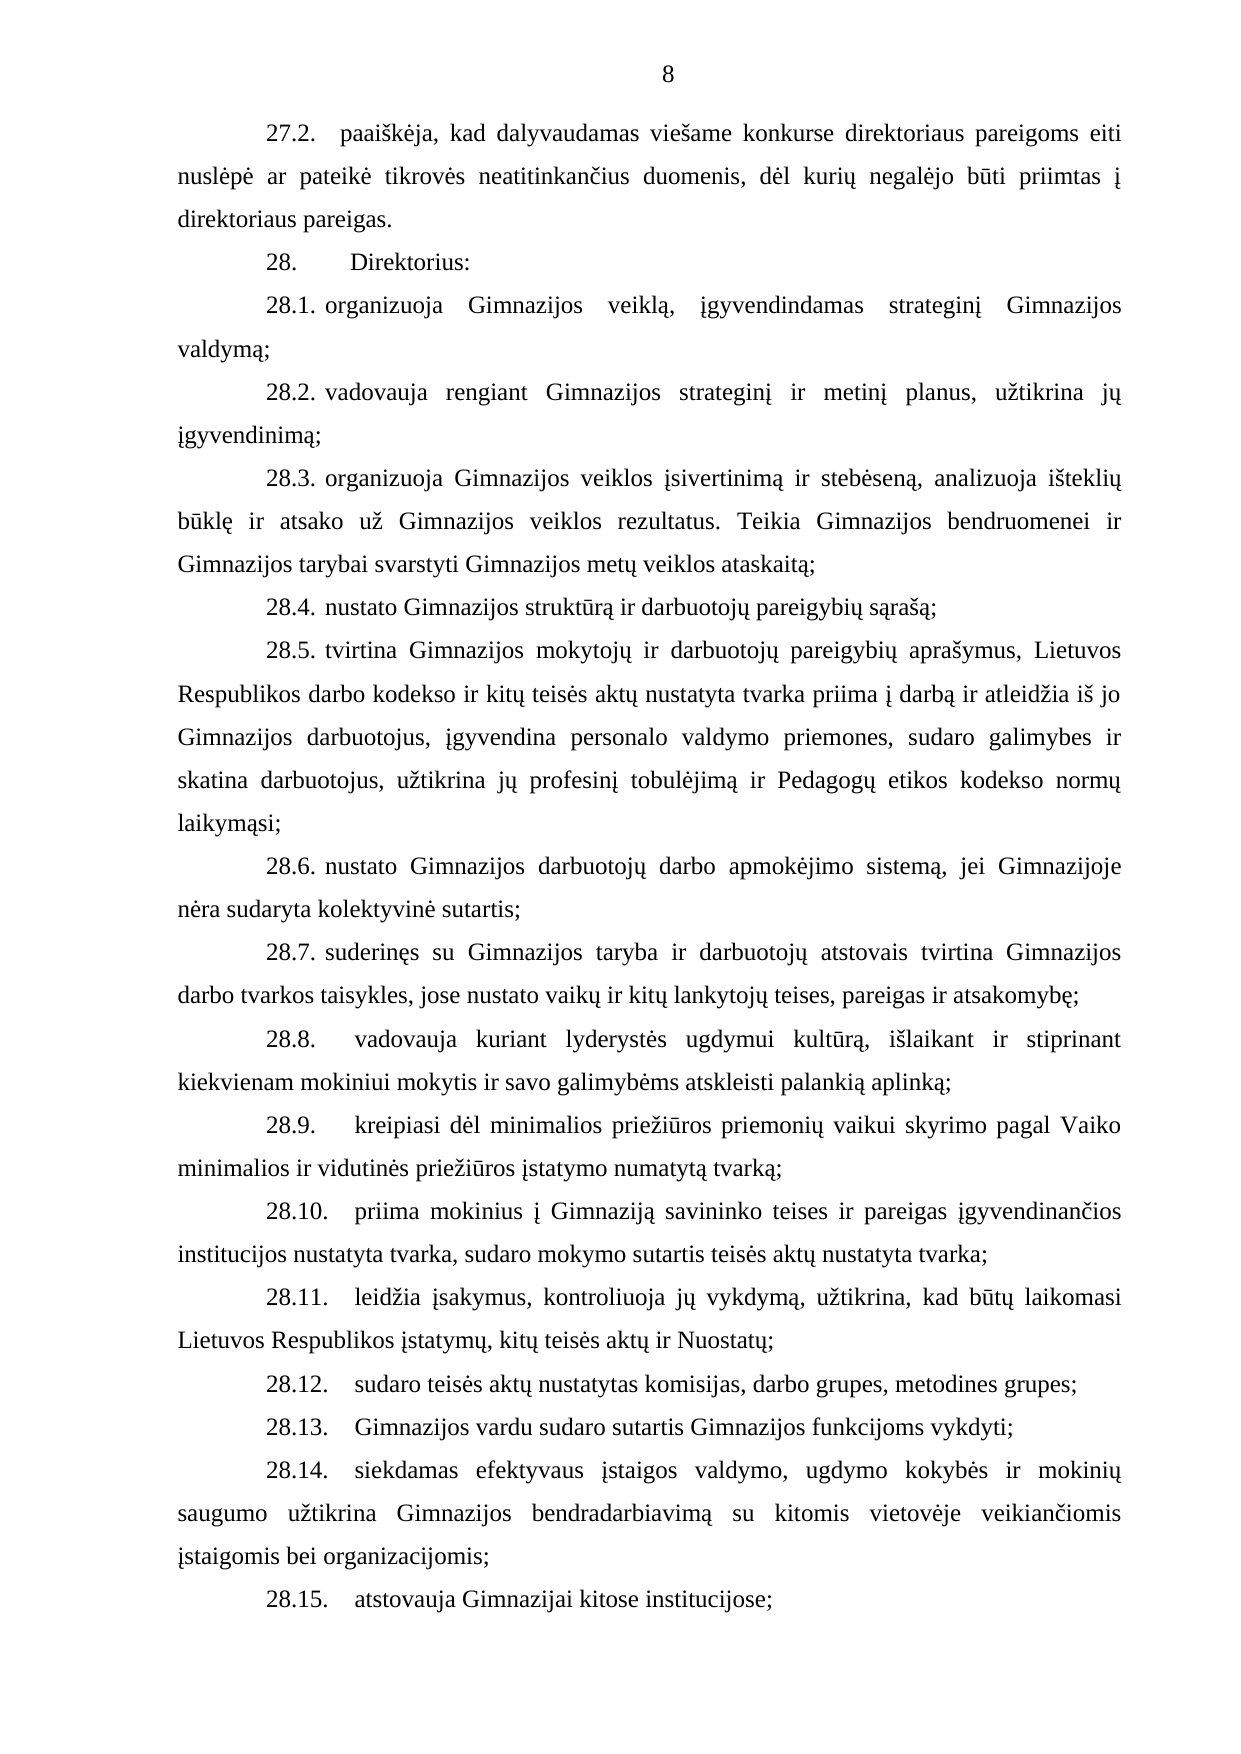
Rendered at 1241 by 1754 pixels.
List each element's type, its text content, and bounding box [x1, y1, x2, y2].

text 28.14. siekdamas efektyvaus įstaigos valdymo, ugdymo kokybės ir mokinių saugumo užtikrina Gimnazijos bendradarbiavimą su kitomis vietovėje veikiančiomis įstaigomis bei organizacijomis; [177, 1455, 1122, 1570]
text 28.2. vadovauja rengiant Gimnazijos strateginį ir metinį planus, užtikrina jų įgyvendinimą; [177, 377, 1122, 449]
text 27.2. paaiškėja, kad dalyvaudamas viešame konkurse direktoriaus pareigoms eiti nuslėpė ar pateikė tikrovės neatitinkančius duomenis, dėl kurių negalėjo būti priimtas į direktoriaus pareigas. [177, 118, 1122, 233]
text 28.10. priima mokinius į Gimnaziją savininko teises ir pareigas įgyvendinančios institucijos nustatyta tvarka, sudaro mokymo sutartis teisės aktų nustatyta tvarka; [177, 1196, 1122, 1268]
text 28.4. nustato Gimnazijos struktūrą ir darbuotojų pareigybių sąrašą; [177, 592, 1122, 621]
text 28.11. leidžia įsakymus, kontroliuoja jų vykdymą, užtikrina, kad būtų laikomasi Lietuvos Respublikos įstatymų, kitų teisės aktų ir Nuostatų; [177, 1282, 1122, 1354]
text 28.3. organizuoja Gimnazijos veiklos įsivertinimą ir stebėseną, analizuoja išteklių būklę ir atsako už Gimnazijos veiklos rezultatus. Teikia Gimnazijos bendruomenei ir Gimnazijos tarybai svarstyti Gimnazijos metų veiklos ataskaitą; [177, 463, 1122, 578]
text 28.5. tvirtina Gimnazijos mokytojų ir darbuotojų pareigybių aprašymus, Lietuvos Respublikos darbo kodekso ir kitų teisės aktų nustatyta tvarka priima į darbą ir atleidžia iš jo Gimnazijos darbuotojus, įgyvendina personalo valdymo priemones, sudaro galimybes ir skatina darbuotojus, užtikrina jų profesinį tobulėjimą ir Pedagogų etikos kodekso normų laikymąsi; [177, 636, 1122, 837]
text 28.6. nustato Gimnazijos darbuotojų darbo apmokėjimo sistemą, jei Gimnazijoje nėra sudaryta kolektyvinė sutartis; [177, 851, 1122, 923]
text 28.8. vadovauja kuriant lyderystės ugdymui kultūrą, išlaikant ir stiprinant kiekvienam mokiniui mokytis ir savo galimybėms atskleisti palankią aplinką; [177, 1024, 1122, 1096]
text 28.9. kreipiasi dėl minimalios priežiūros priemonių vaikui skyrimo pagal Vaiko minimalios ir vidutinės priežiūros įstatymo numatytą tvarką; [177, 1110, 1122, 1182]
text 28.1. organizuoja Gimnazijos veiklą, įgyvendindamas strateginį Gimnazijos valdymą; [177, 291, 1122, 362]
text 28.13. Gimnazijos vardu sudaro sutartis Gimnazijos funkcijoms vykdyti; [177, 1412, 1122, 1441]
text 28.15. atstovauja Gimnazijai kitose institucijose; [177, 1584, 1122, 1613]
text 28. Direktorius: [215, 247, 1122, 276]
text 28.12. sudaro teisės aktų nustatytas komisijas, darbo grupes, metodines grupes; [177, 1369, 1122, 1397]
text 28.7. suderinęs su Gimnazijos taryba ir darbuotojų atstovais tvirtina Gimnazijos darbo tvarkos taisykles, jose nustato vaikų ir kitų lankytojų teises, pareigas ir atsakomybę; [177, 937, 1122, 1009]
